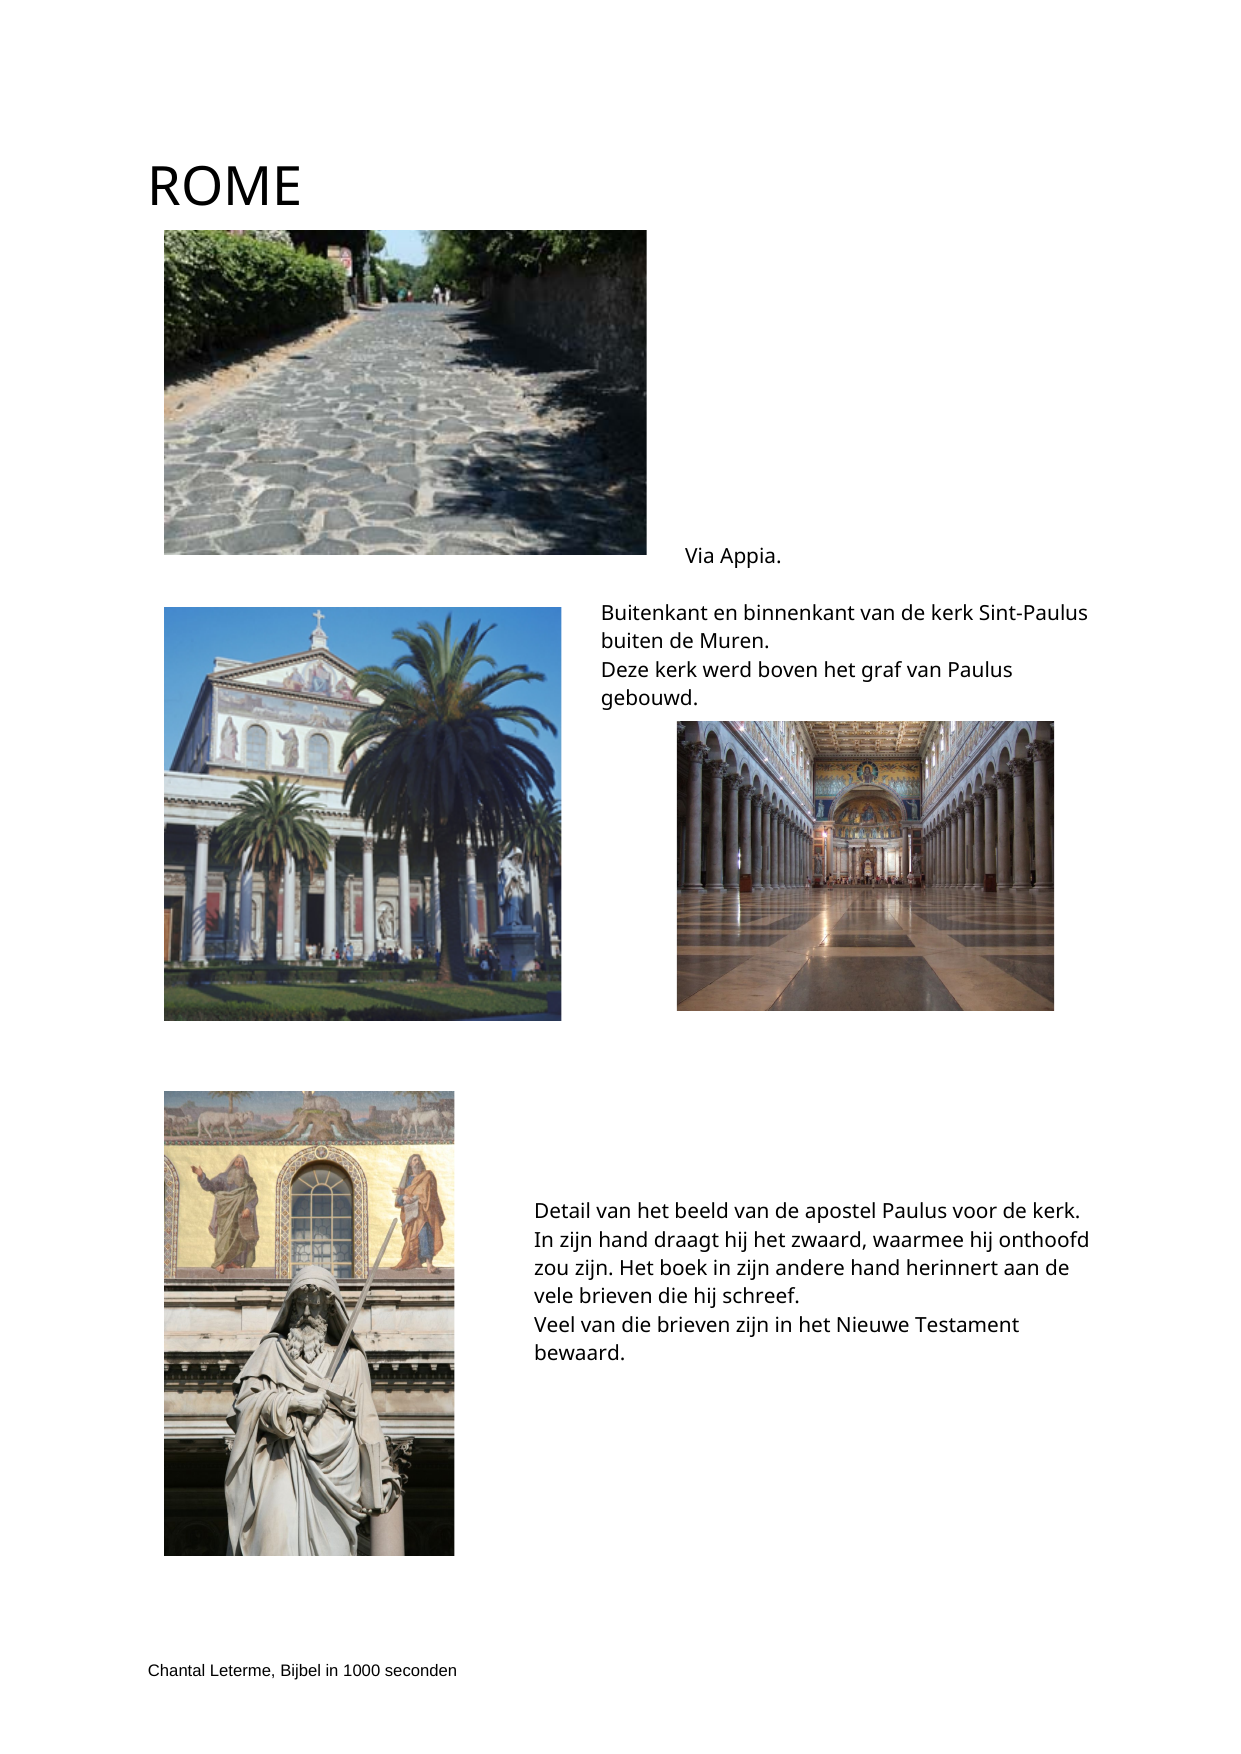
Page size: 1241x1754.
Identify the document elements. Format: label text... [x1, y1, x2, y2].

text Via Appia. [148, 221, 1093, 570]
picture [164, 230, 647, 555]
table_header Detail van het beeld van de apostel Paulus voor de kerk. In zijn hand draagt hij het zwaard, waarmee hij onthoofd zou zijn. Het boek in zijn andere hand herinnert aan de vele brieven die hij schreef. Veel van die brieven zijn in het Nieuwe Testament bewaard. [523, 1083, 1104, 1565]
table_header [136, 598, 589, 1058]
text ROME [148, 148, 1093, 221]
picture [164, 607, 562, 1021]
table_header [136, 1083, 523, 1565]
picture [164, 1091, 455, 1556]
picture [676, 721, 1055, 1011]
table_header Buitenkant en binnenkant van de kerk Sint-Paulus buiten de Muren. Deze kerk werd boven het graf van Paulus gebouwd. [589, 598, 1104, 1058]
